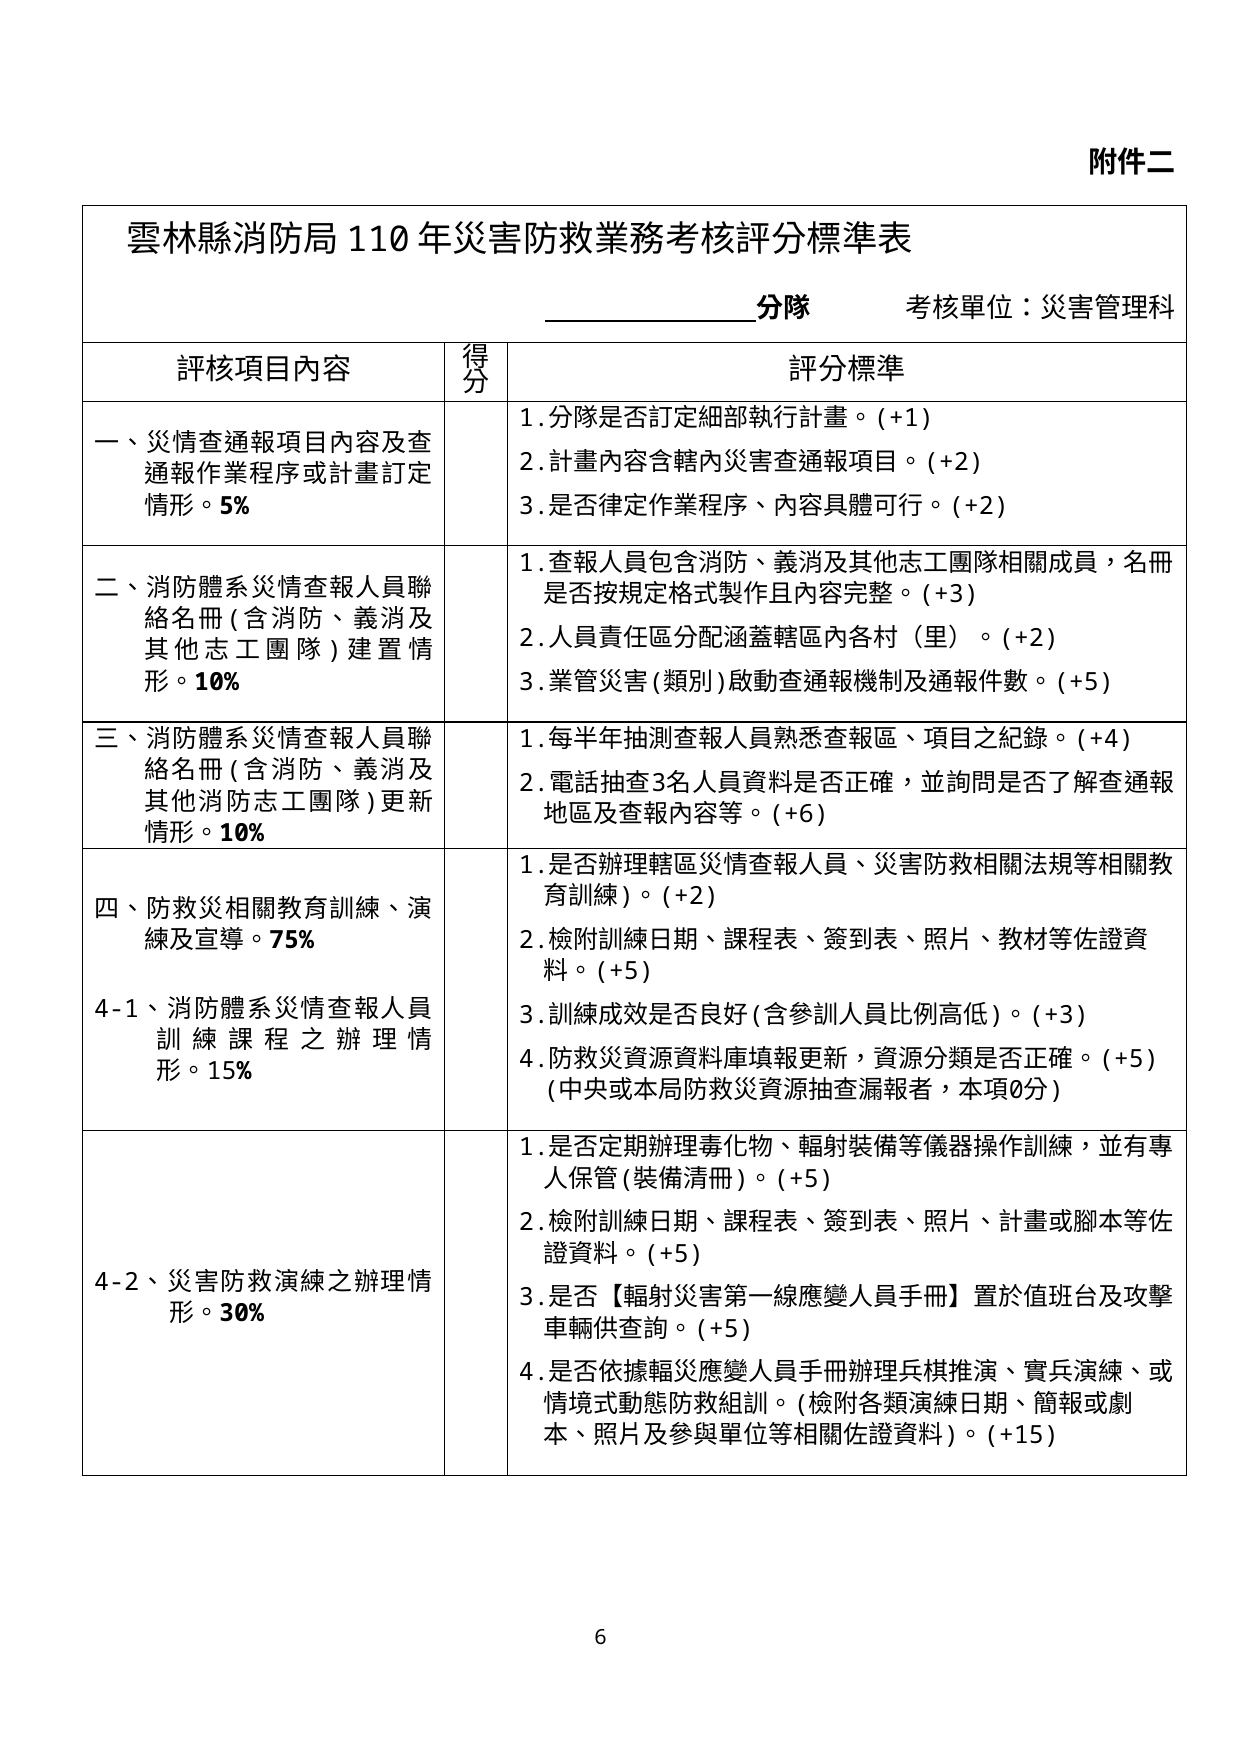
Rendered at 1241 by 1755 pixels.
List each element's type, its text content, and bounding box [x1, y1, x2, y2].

table_cell 評分標準 [508, 343, 1186, 401]
table_header 雲林縣消防局110年災害防救業務考核評分標準表 分隊 考核單位：災害管理科 [83, 206, 1186, 342]
table_cell 二、消防體系災情查報人員聯絡名冊(含消防、義消及其他志工團隊)建置情形。10% [83, 546, 444, 721]
table_cell [445, 1131, 507, 1474]
table_cell 四、防救災相關教育訓練、演練及宣導。75% 4-1、消防體系災情查報人員訓練課程之辦理情形。15% [83, 849, 444, 1130]
table_cell 一、災情查通報項目內容及查通報作業程序或計畫訂定情形。5% [83, 402, 444, 545]
table_cell 1.是否辦理轄區災情查報人員、災害防救相關法規等相關教育訓練)。(+2) 2.檢附訓練日期、課程表、簽到表、照片、教材等佐證資料。(+5) 3.訓練成效是否良好(含參訓人員比例高低)。(+3) 4.防救災資源資料庫填報更新，資源分類是否正確。(+5) (中央或本局防救災資源抽查漏報者，本項0分) [508, 849, 1186, 1130]
table_cell [445, 849, 507, 1130]
table_cell 4-2、災害防救演練之辦理情形。30% [83, 1131, 444, 1474]
table_cell 1.是否定期辦理毒化物、輻射裝備等儀器操作訓練，並有專人保管(裝備清冊)。(+5) 2.檢附訓練日期、課程表、簽到表、照片、計畫或腳本等佐證資料。(+5) 3.是否【輻射災害第一線應變人員手冊】置於值班台及攻擊車輛供查詢。(+5) 4.是否依據輻災應變人員手冊辦理兵棋推演、實兵演練、或情境式動態防救組訓。(檢附各類演練日期、簡報或劇本、照片及參與單位等相關佐證資料)。(+15) [508, 1131, 1186, 1474]
table_cell [445, 546, 507, 721]
table_cell 三、消防體系災情查報人員聯絡名冊(含消防、義消及其他消防志工團隊)更新情形。10% [83, 723, 444, 847]
table_cell 評核項目內容 [83, 343, 444, 401]
table_cell 1.每半年抽測查報人員熟悉查報區、項目之紀錄。(+4) 2.電話抽查3名人員資料是否正確，並詢問是否了解查通報地區及查報內容等。(+6) [508, 723, 1186, 847]
text 附件二 [83, 141, 1175, 180]
table_cell 1.分隊是否訂定細部執行計畫。(+1) 2.計畫內容含轄內災害查通報項目。(+2) 3.是否律定作業程序、內容具體可行。(+2) [508, 402, 1186, 545]
table_cell 得分 [445, 343, 507, 401]
table_cell [445, 723, 507, 847]
table_cell 1.查報人員包含消防、義消及其他志工團隊相關成員，名冊是否按規定格式製作且內容完整。(+3) 2.人員責任區分配涵蓋轄區內各村（里）。(+2) 3.業管災害(類別)啟動查通報機制及通報件數。(+5) [508, 546, 1186, 721]
table_cell [445, 402, 507, 545]
